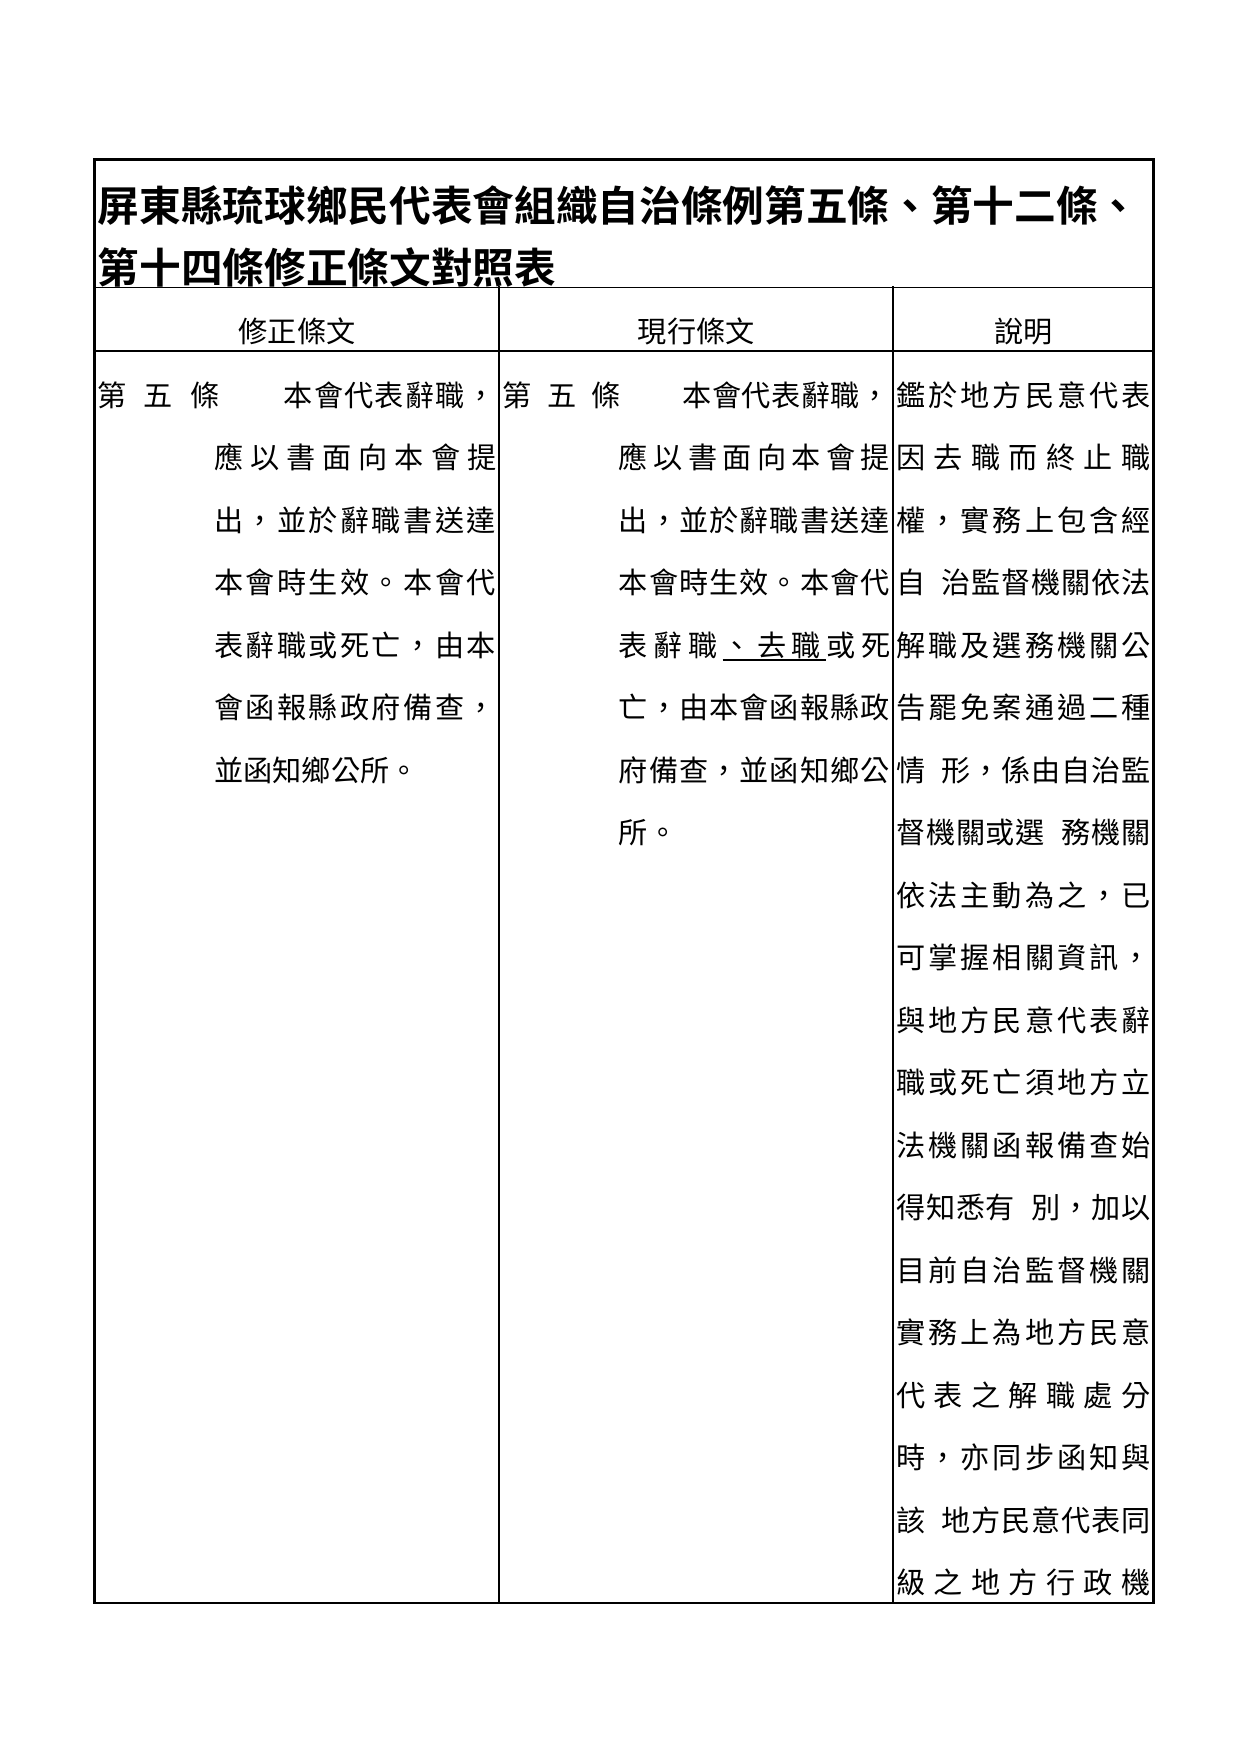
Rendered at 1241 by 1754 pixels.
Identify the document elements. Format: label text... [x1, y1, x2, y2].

table_header 屏東縣琉球鄉民代表會組織自治條例第五條、第十二條、第十四條修正條文對照表 [96, 161, 1152, 286]
table_cell 說明 [894, 288, 1152, 350]
table_cell 現行條文 [500, 288, 892, 350]
table_cell 第 五 條 本會代表辭職，應以書面向本會提出，並於辭職書送達本會時生效。本會代表辭職或死亡，由本會函報縣政府備查，並函知鄉公所。 [96, 352, 498, 1602]
table_cell 第 五 條 本會代表辭職，應以書面向本會提出，並於辭職書送達本會時生效。本會代表辭職、去職或死亡，由本會函報縣政府備查，並函知鄉公所。 [500, 352, 892, 1602]
table_cell 鑑於地方民意代表因去職而終止職權，實務上包含經自 治監督機關依法解職及選務機關公告罷免案通過二種情 形，係由自治監督機關或選 務機關依法主動為之，已可掌握相關資訊，與地方民意代表辭職或死亡須地方立法機關函報備查始得知悉有 別，加以目前自治監督機關 實務上為地方民意代表之解職處分時，亦同步函知與該 地方民意代表同級之地方行政機 [894, 352, 1152, 1602]
table_cell 修正條文 [96, 288, 498, 350]
